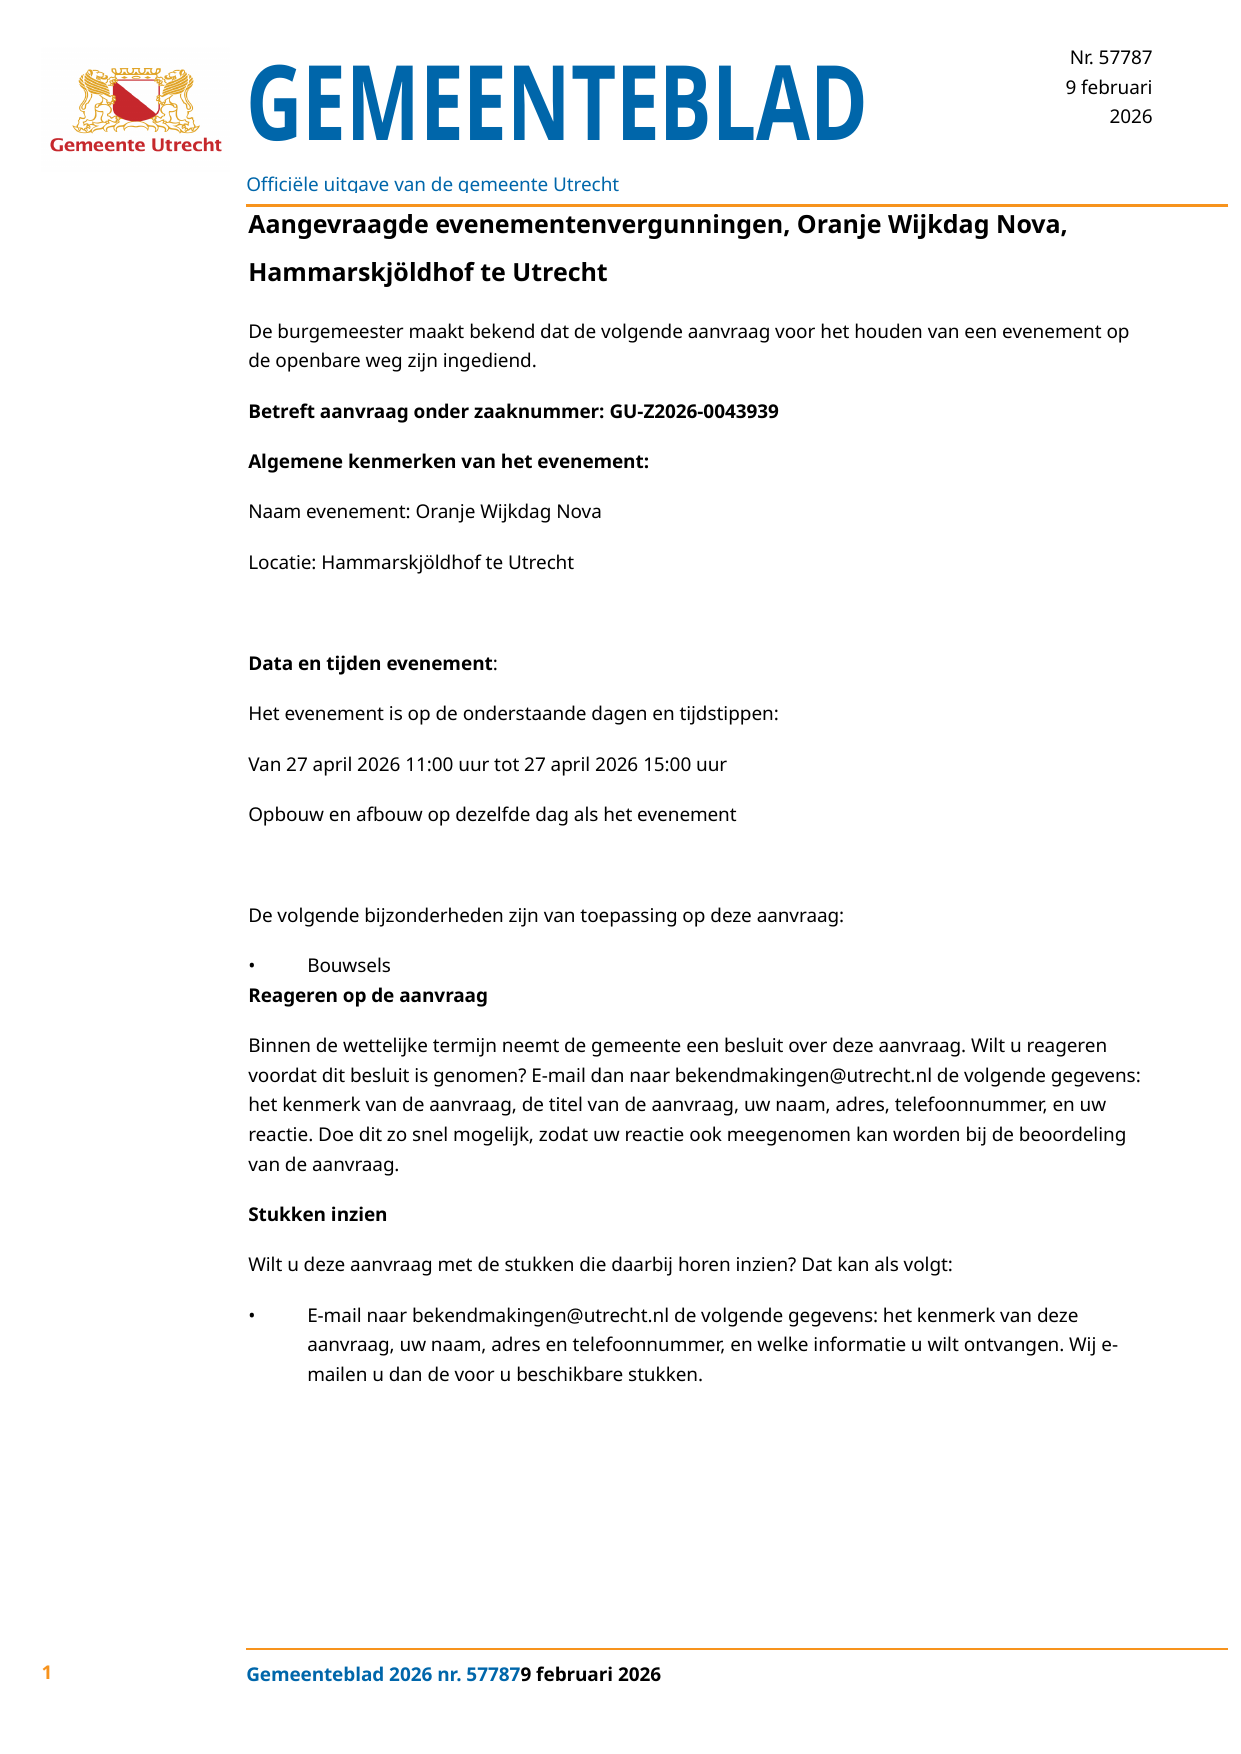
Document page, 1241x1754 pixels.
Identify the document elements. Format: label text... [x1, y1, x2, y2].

text Wilt u deze aanvraag met de stukken die daarbij horen inzien? Dat kan als volgt: [248, 1252, 1152, 1277]
text Reageren op de aanvraag [248, 982, 1152, 1008]
text De volgende bijzonderheden zijn van toepassing op deze aanvraag: [248, 902, 1152, 928]
text De burgemeester maakt bekend dat de volgende aanvraag voor het houden van een evenement op de openbare weg zijn ingediend. [248, 318, 1152, 373]
text Algemene kenmerken van het evenement: [248, 448, 1152, 474]
text Het evenement is op de onderstaande dagen en tijdstippen: [248, 700, 1152, 726]
text Data en tijden evenement: [248, 650, 1152, 676]
text Naam evenement: Oranje Wijkdag Nova [248, 499, 1152, 524]
picture [41, 47, 231, 172]
text Betreft aanvraag onder zaaknummer: GU-Z2026-0043939 [248, 398, 1152, 424]
text Stukken inzien [248, 1201, 1152, 1227]
text Binnen de wettelijke termijn neemt de gemeente een besluit over deze aanvraag. Wilt u reageren voordat dit besluit is genomen? E-mail dan naar bekendmakingen@utrecht.nl de volgende gegevens: het kenmerk van de aanvraag, de titel van de aanvraag, uw naam, adres, telefoonnummer, en uw reactie. Doe dit zo snel mogelijk, zodat uw reactie ook meegenomen kan worden bij de beoordeling van de aanvraag. [248, 1032, 1152, 1177]
text Aangevraagde evenementenvergunningen, Oranje Wijkdag Nova, Hammarskjöldhof te Utrecht [248, 207, 1152, 288]
text Opbouw en afbouw op dezelfde dag als het evenement [248, 801, 1152, 827]
text Locatie: Hammarskjöldhof te Utrecht [248, 549, 1152, 575]
list Bouwsels [248, 952, 1152, 978]
text Van 27 april 2026 11:00 uur tot 27 april 2026 15:00 uur [248, 751, 1152, 777]
list E-mail naar bekendmakingen@utrecht.nl de volgende gegevens: het kenmerk van deze aanvraag, uw naam, adres en telefoonnummer, en welke informatie u wilt ontvangen. Wij e-mailen u dan de voor u beschikbare stukken. [248, 1302, 1152, 1387]
